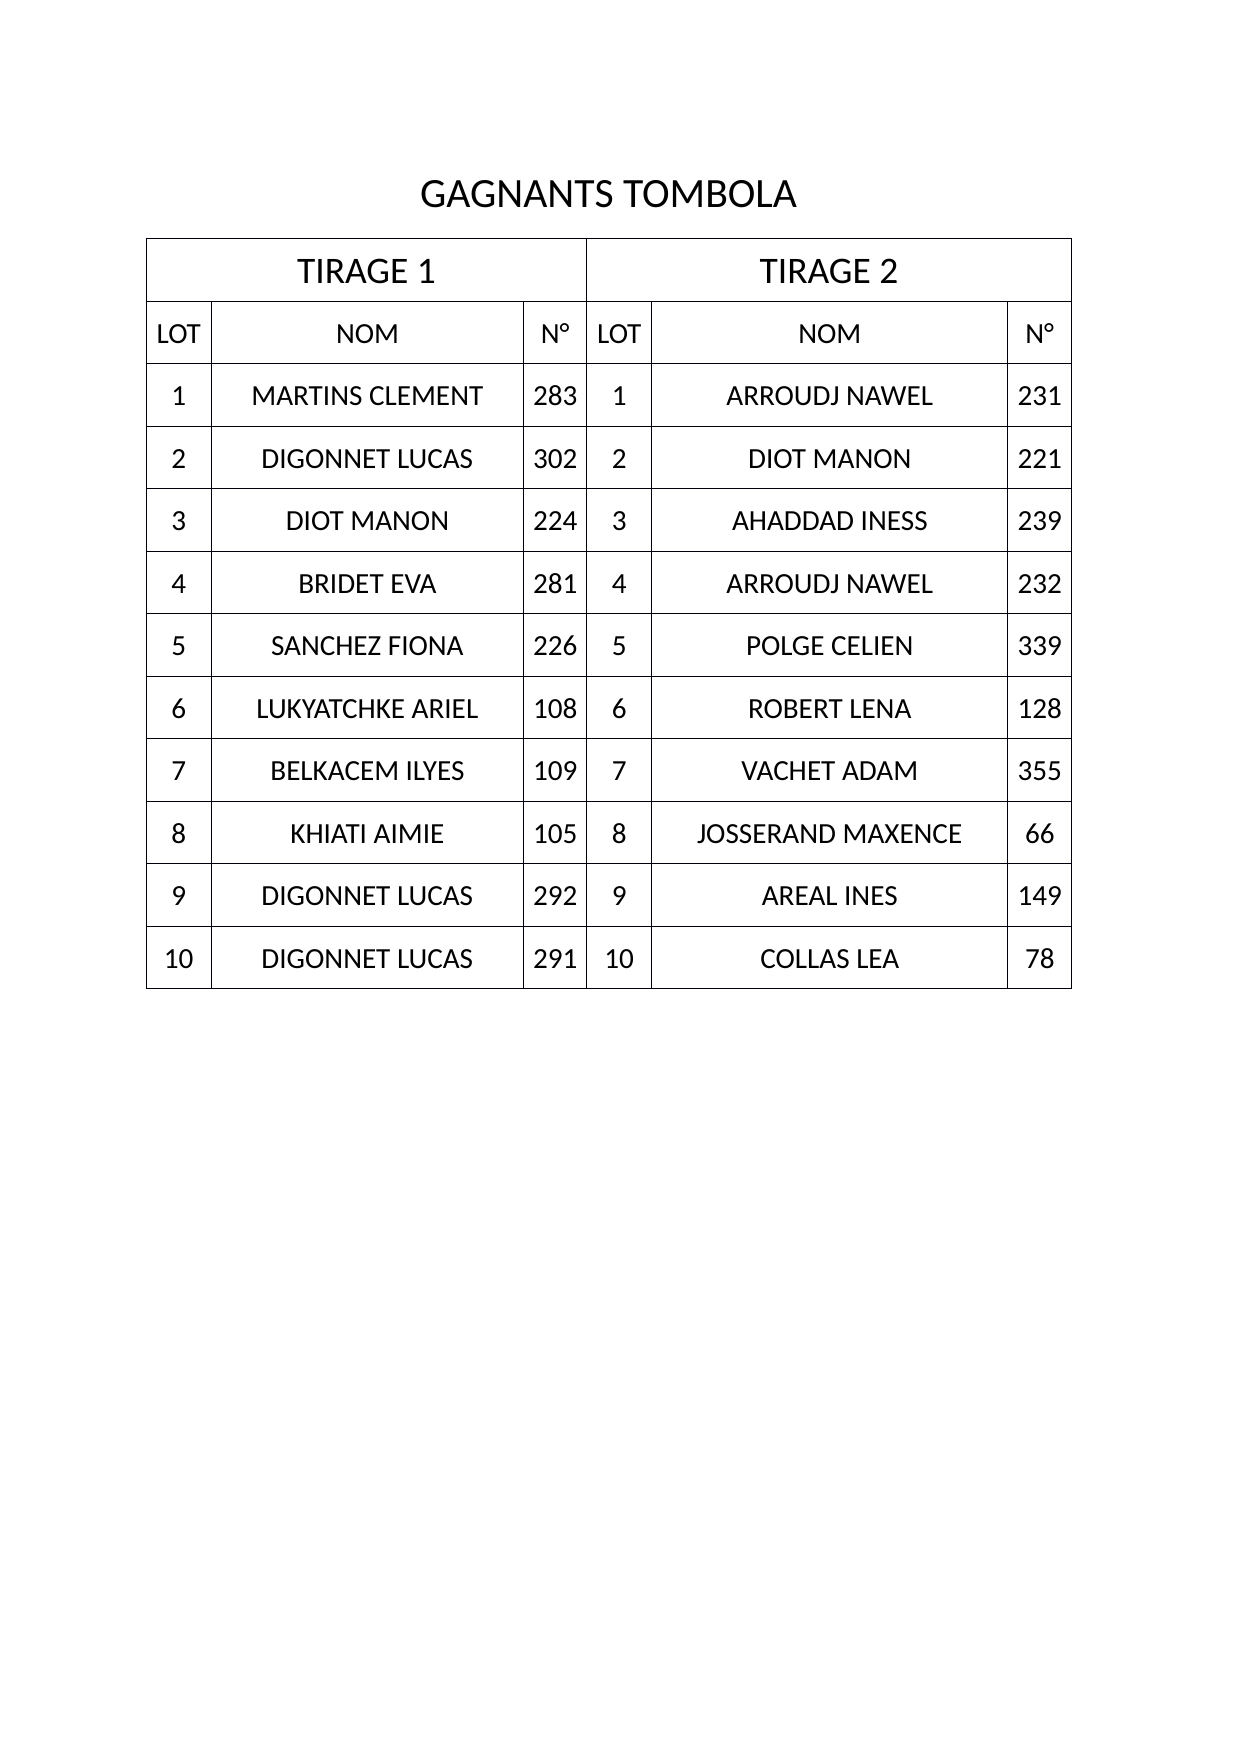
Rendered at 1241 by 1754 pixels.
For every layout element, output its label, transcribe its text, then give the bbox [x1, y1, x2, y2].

table_cell 3 [587, 489, 651, 551]
table_cell 9 [147, 864, 211, 926]
table_cell ARROUDJ NAWEL [652, 364, 1007, 426]
table_cell 149 [1008, 864, 1071, 926]
table_cell N° [1008, 302, 1071, 363]
table_cell 66 [1008, 802, 1071, 863]
table_cell 5 [587, 614, 651, 676]
table_cell DIGONNET LUCAS [212, 427, 523, 488]
table_cell 239 [1008, 489, 1071, 551]
table_cell 128 [1008, 677, 1071, 738]
table_cell 109 [524, 739, 586, 801]
table_cell 8 [147, 802, 211, 863]
table_cell 302 [524, 427, 586, 488]
table_cell 221 [1008, 427, 1071, 488]
table_cell DIOT MANON [652, 427, 1007, 488]
table_cell AHADDAD INESS [652, 489, 1007, 551]
table_cell 283 [524, 364, 586, 426]
table_cell 355 [1008, 739, 1071, 801]
table_cell 6 [587, 677, 651, 738]
table_header GAGNANTS TOMBOLA [146, 148, 1071, 238]
table_cell 339 [1008, 614, 1071, 676]
table_cell DIGONNET LUCAS [212, 927, 523, 988]
table_cell 10 [147, 927, 211, 988]
table_cell 4 [147, 552, 211, 613]
table_cell 226 [524, 614, 586, 676]
table_cell 105 [524, 802, 586, 863]
table_cell LOT [147, 302, 211, 363]
table_cell JOSSERAND MAXENCE [652, 802, 1007, 863]
table_cell AREAL INES [652, 864, 1007, 926]
table_cell N° [524, 302, 586, 363]
table_cell 291 [524, 927, 586, 988]
table_cell BELKACEM ILYES [212, 739, 523, 801]
table_cell KHIATI AIMIE [212, 802, 523, 863]
table_cell 4 [587, 552, 651, 613]
table_cell TIRAGE 1 [147, 239, 586, 301]
table_cell 3 [147, 489, 211, 551]
table_cell 281 [524, 552, 586, 613]
table_cell 78 [1008, 927, 1071, 988]
table_cell 292 [524, 864, 586, 926]
table_cell MARTINS CLEMENT [212, 364, 523, 426]
table_cell 8 [587, 802, 651, 863]
table_cell LUKYATCHKE ARIEL [212, 677, 523, 738]
table_cell COLLAS LEA [652, 927, 1007, 988]
table_cell BRIDET EVA [212, 552, 523, 613]
table_cell 7 [147, 739, 211, 801]
table_cell 1 [587, 364, 651, 426]
table_cell 2 [587, 427, 651, 488]
table_cell 231 [1008, 364, 1071, 426]
table_cell 2 [147, 427, 211, 488]
table_cell 7 [587, 739, 651, 801]
table_cell LOT [587, 302, 651, 363]
table_cell 6 [147, 677, 211, 738]
table_cell 10 [587, 927, 651, 988]
table_cell VACHET ADAM [652, 739, 1007, 801]
table_cell DIGONNET LUCAS [212, 864, 523, 926]
table_cell POLGE CELIEN [652, 614, 1007, 676]
table_cell 232 [1008, 552, 1071, 613]
table_cell 1 [147, 364, 211, 426]
table_cell TIRAGE 2 [587, 239, 1071, 301]
table_cell 9 [587, 864, 651, 926]
table_cell ROBERT LENA [652, 677, 1007, 738]
table_cell NOM [652, 302, 1007, 363]
table_cell 108 [524, 677, 586, 738]
table_cell 224 [524, 489, 586, 551]
table_cell DIOT MANON [212, 489, 523, 551]
table_cell SANCHEZ FIONA [212, 614, 523, 676]
table_cell 5 [147, 614, 211, 676]
table_cell NOM [212, 302, 523, 363]
table_cell ARROUDJ NAWEL [652, 552, 1007, 613]
